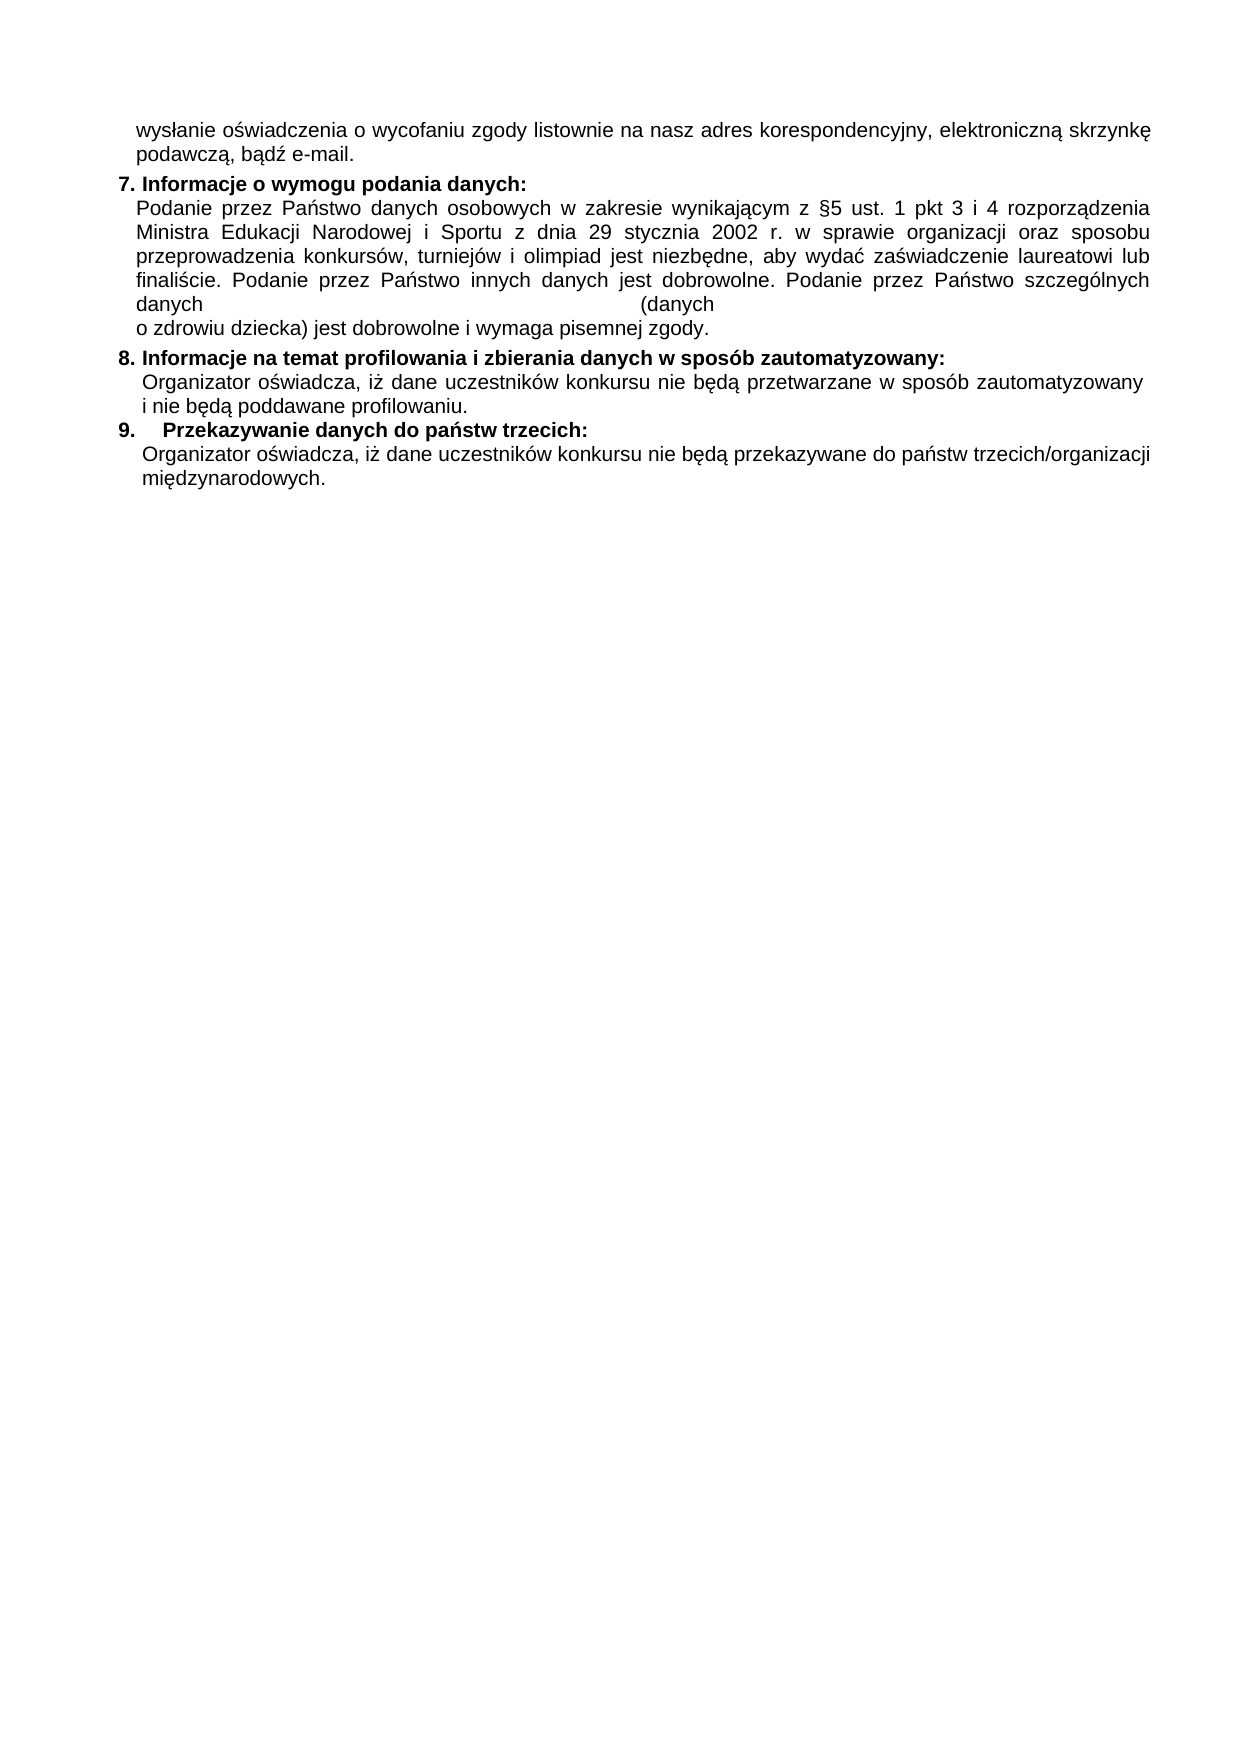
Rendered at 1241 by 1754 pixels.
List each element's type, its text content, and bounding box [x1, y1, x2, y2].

list Organizator oświadcza, iż dane uczestników konkursu nie będą przetwarzane w sposób zautomatyzowany i nie będą poddawane profilowaniu. [142, 370, 1152, 418]
list Organizator oświadcza, iż dane uczestników konkursu nie będą przekazywane do państw trzecich/organizacji międzynarodowych. [142, 442, 1152, 490]
text Podanie przez Państwo danych osobowych w zakresie wynikającym z §5 ust. 1 pkt 3 i 4 rozporządzenia Ministra Edukacji Narodowej i Sportu z dnia 29 stycznia 2002 r. w sprawie organizacji oraz sposobu przeprowadzenia konkursów, turniejów i olimpiad jest niezbędne, aby wydać zaświadczenie laureatowi lub finaliście. Podanie przez Państwo innych danych jest dobrowolne. Podanie przez Państwo szczególnych danych (danych o zdrowiu dziecka) jest dobrowolne i wymaga pisemnej zgody. [136, 196, 1152, 340]
list Informacje o wymogu podania danych: [118, 172, 1152, 196]
text wysłanie oświadczenia o wycofaniu zgody listownie na nasz adres korespondencyjny, elektroniczną skrzynkę podawczą, bądź e-mail. [136, 118, 1152, 166]
list Informacje na temat profilowania i zbierania danych w sposób zautomatyzowany: [118, 346, 1152, 370]
list Przekazywanie danych do państw trzecich: [118, 418, 1152, 442]
